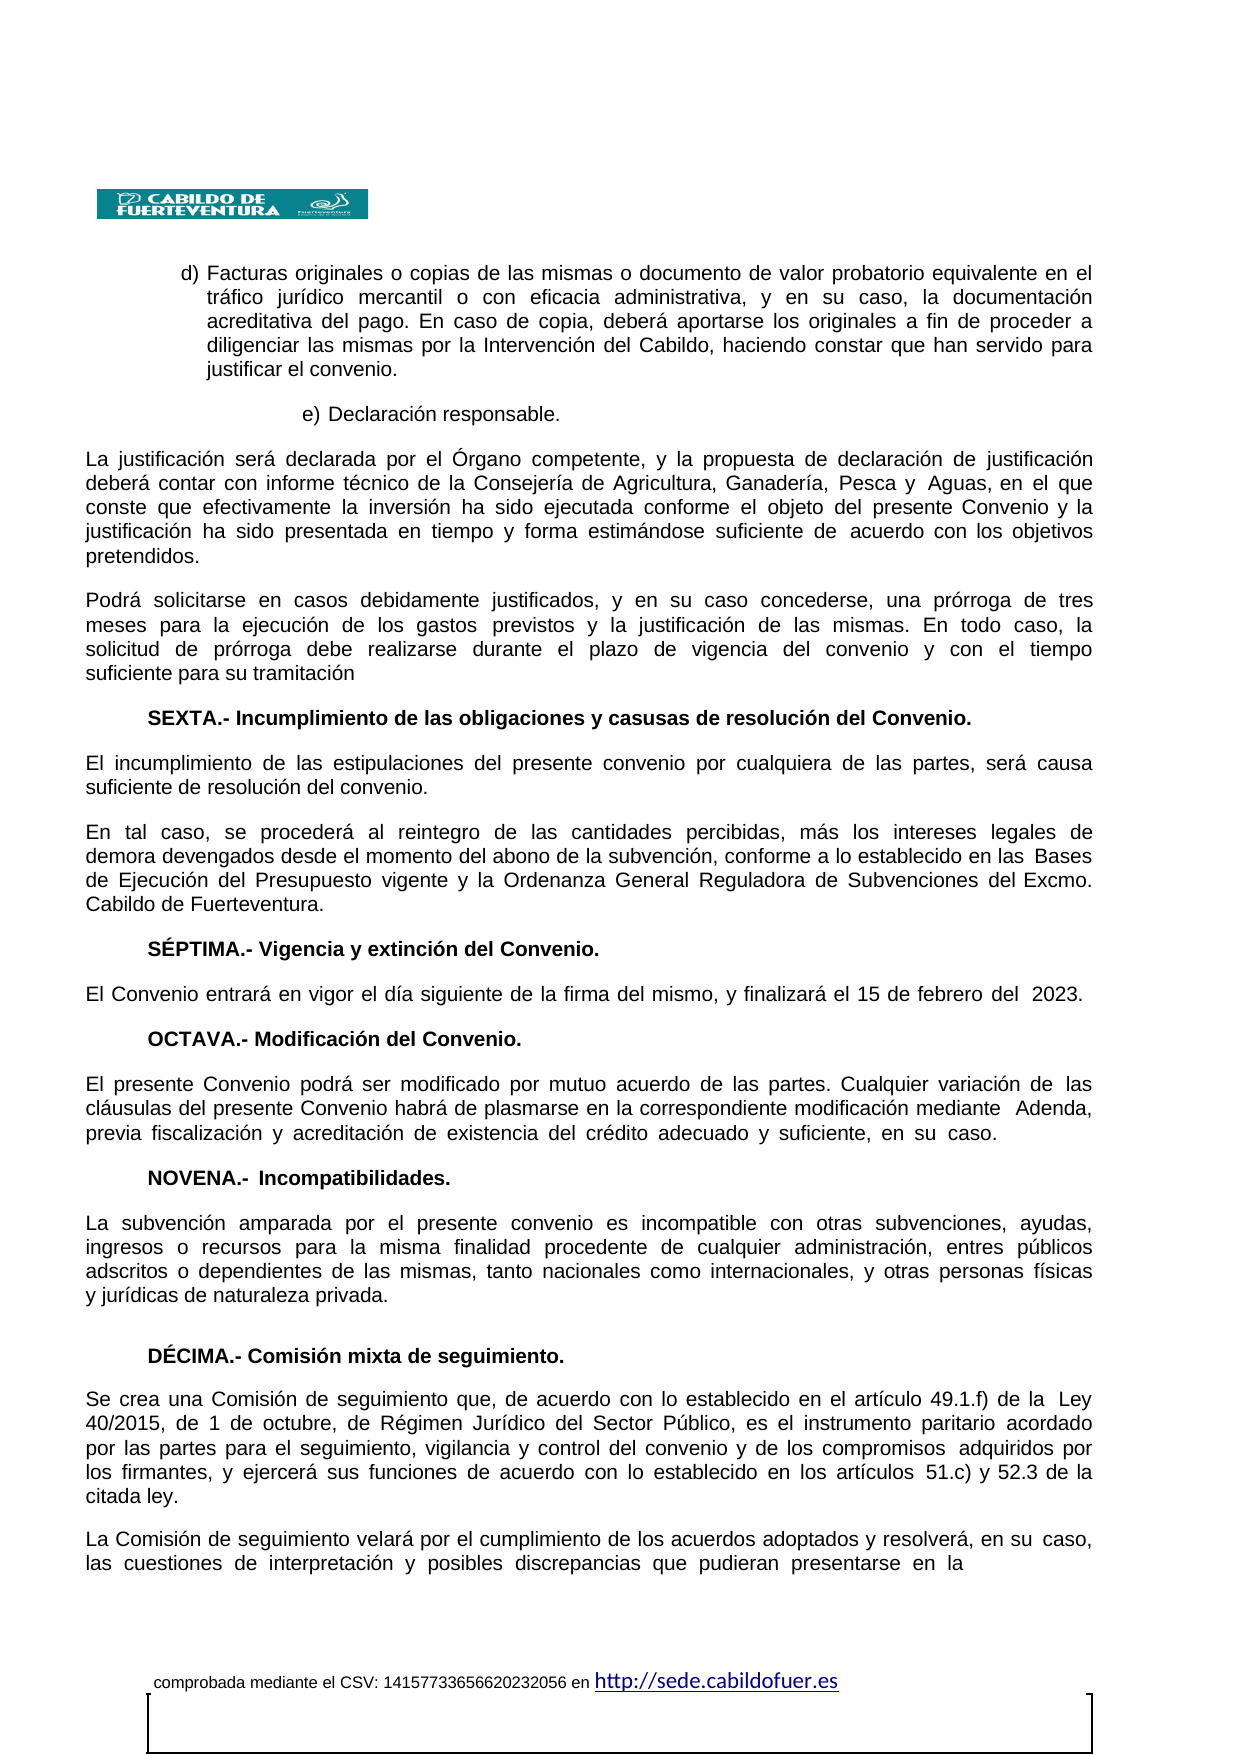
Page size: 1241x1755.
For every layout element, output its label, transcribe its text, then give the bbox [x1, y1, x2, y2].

text En tal caso, se procederá al reintegro de las cantidades percibidas, más los intereses legales de demora devengados desde el momento del abono de la subvención, conforme a lo establecido en las Bases de Ejecución del Presupuesto vigente y la Ordenanza General Reguladora de Subvenciones del Excmo. Cabildo de Fuerteventura. [85, 820, 1093, 916]
text La justificación será declarada por el Órgano competente, y la propuesta de declaración de justificación deberá contar con informe técnico de la Consejería de Agricultura, Ganadería, Pesca y Aguas, en el que conste que efectivamente la inversión ha sido ejecutada conforme el objeto del presente Convenio y la justificación ha sido presentada en tiempo y forma estimándose suficiente de acuerdo con los objetivos pretendidos. [85, 447, 1093, 567]
subtitle SÉPTIMA.- Vigencia y extinción del Convenio. [147, 937, 1107, 961]
text Se crea una Comisión de seguimiento que, de acuerdo con lo establecido en el artículo 49.1.f) de la Ley 40/2015, de 1 de octubre, de Régimen Jurídico del Sector Público, es el instrumento paritario acordado por las partes para el seguimiento, vigilancia y control del convenio y de los compromisos adquiridos por los firmantes, y ejercerá sus funciones de acuerdo con lo establecido en los artículos 51.c) y 52.3 de la citada ley. [85, 1387, 1093, 1508]
list Declaración responsable. [302, 402, 1107, 426]
text Podrá solicitarse en casos debidamente justificados, y en su caso concederse, una prórroga de tres meses para la ejecución de los gastos previstos y la justificación de las mismas. En todo caso, la solicitud de prórroga debe realizarse durante el plazo de vigencia del convenio y con el tiempo suficiente para su tramitación [85, 588, 1093, 685]
list Facturas originales o copias de las mismas o documento de valor probatorio equivalente en el tráfico jurídico mercantil o con eficacia administrativa, y en su caso, la documentación acreditativa del pago. En caso de copia, deberá aportarse los originales a fin de proceder a diligenciar las mismas por la Intervención del Cabildo, haciendo constar que han servido para justificar el convenio. [181, 260, 1093, 381]
subtitle SEXTA.- Incumplimiento de las obligaciones y casusas de resolución del Convenio. [147, 706, 1107, 730]
text El Convenio entrará en vigor el día siguiente de la firma del mismo, y finalizará el 15 de febrero del 2023. [85, 982, 1093, 1006]
picture [97, 189, 369, 219]
text La Comisión de seguimiento velará por el cumplimiento de los acuerdos adoptados y resolverá, en su caso, las cuestiones de interpretación y posibles discrepancias que pudieran presentarse en la [85, 1526, 1093, 1574]
text La subvención amparada por el presente convenio es incompatible con otras subvenciones, ayudas, ingresos o recursos para la misma finalidad procedente de cualquier administración, entres públicos adscritos o dependientes de las mismas, tanto nacionales como internacionales, y otras personas físicas y jurídicas de naturaleza privada. [85, 1210, 1093, 1307]
text El presente Convenio podrá ser modificado por mutuo acuerdo de las partes. Cualquier variación de las cláusulas del presente Convenio habrá de plasmarse en la correspondiente modificación mediante Adenda, previa fiscalización y acreditación de existencia del crédito adecuado y suficiente, en su caso. [85, 1072, 1093, 1144]
subtitle NOVENA.- Incompatibilidades. [147, 1165, 1107, 1189]
text El incumplimiento de las estipulaciones del presente convenio por cualquiera de las partes, será causa suficiente de resolución del convenio. [85, 751, 1093, 799]
subtitle DÉCIMA.- Comisión mixta de seguimiento. [147, 1344, 1107, 1368]
subtitle OCTAVA.- Modificación del Convenio. [147, 1027, 1107, 1051]
